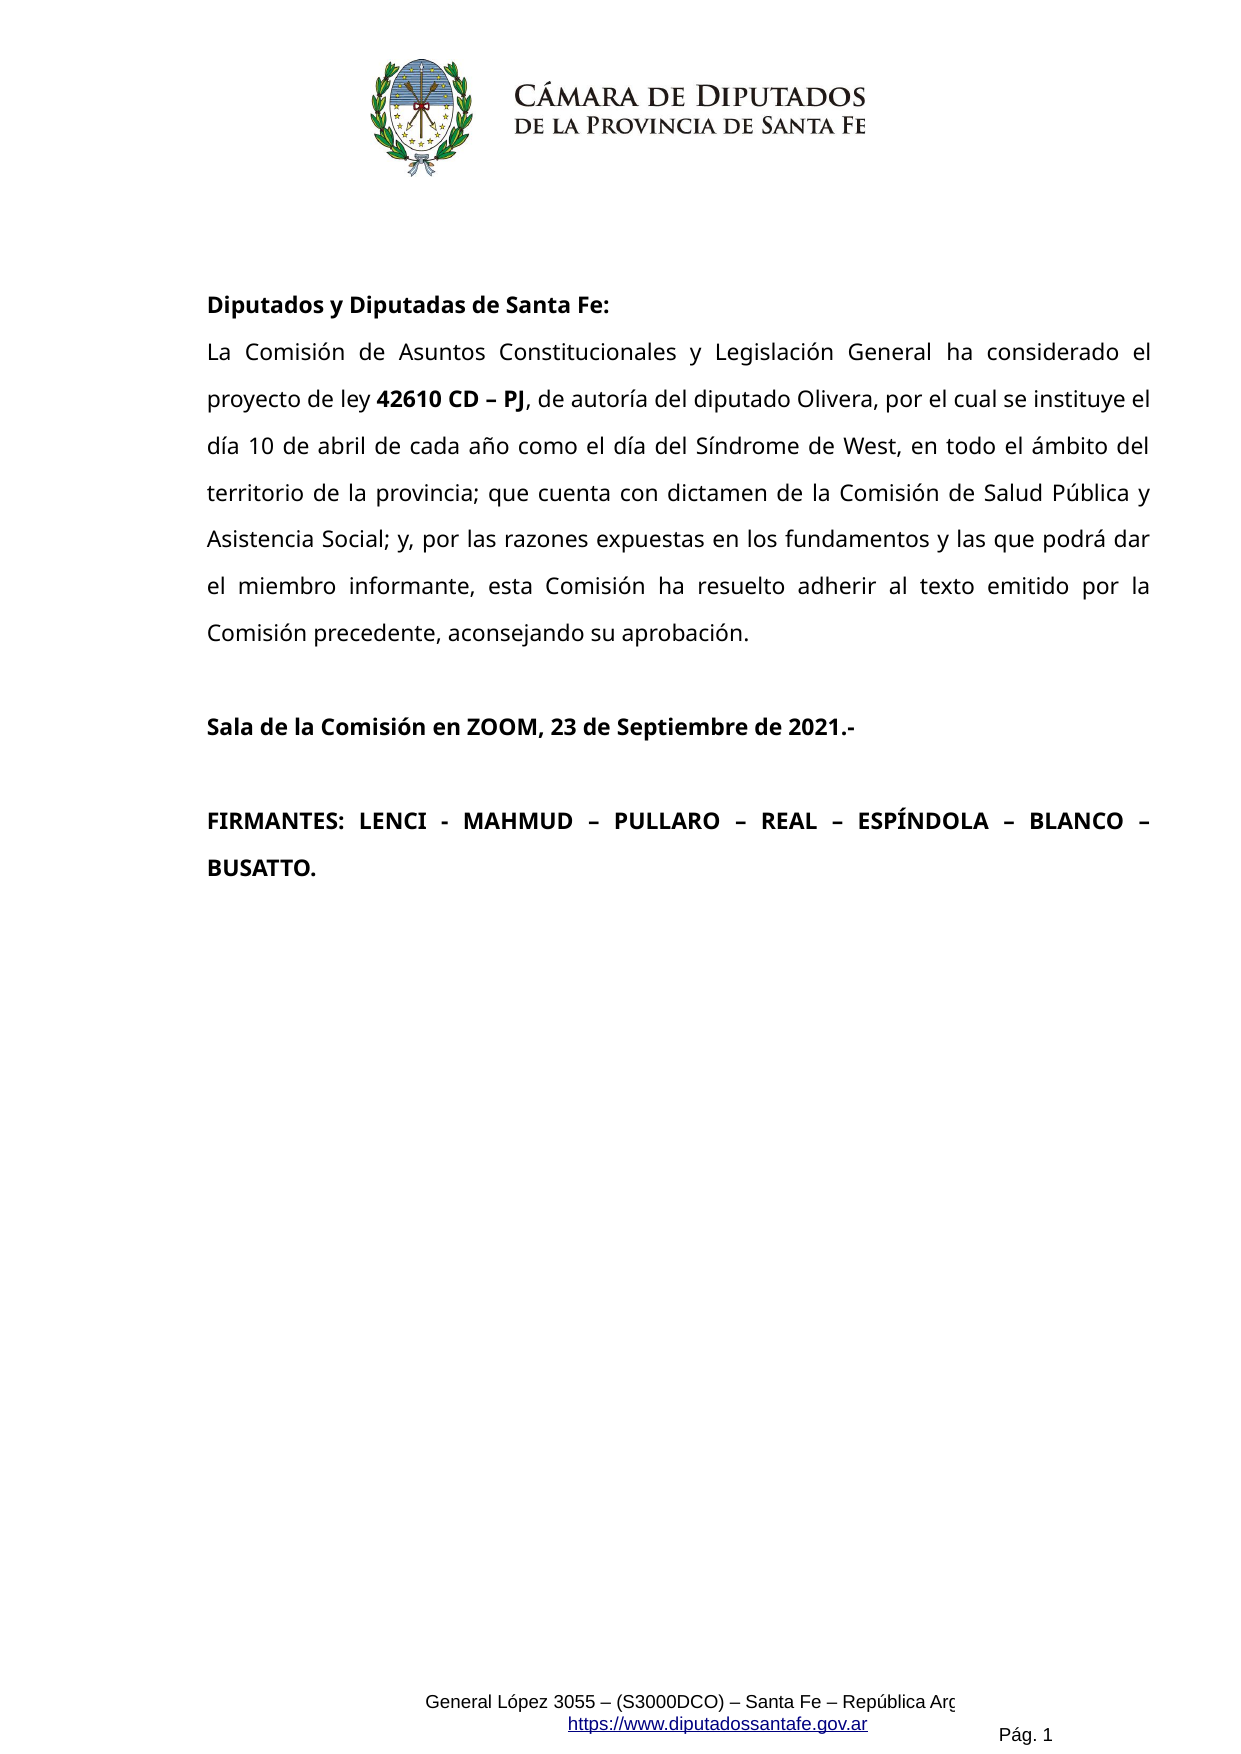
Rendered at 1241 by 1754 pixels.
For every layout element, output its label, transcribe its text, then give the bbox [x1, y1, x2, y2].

text Diputados y Diputadas de Santa Fe: [207, 289, 1152, 320]
picture [370, 59, 866, 181]
text Sala de la Comisión en ZOOM, 23 de Septiembre de 2021.- [207, 711, 1152, 742]
text FIRMANTES: LENCI - MAHMUD – PULLARO – REAL – ESPÍNDOLA – BLANCO – BUSATTO. [207, 805, 1152, 883]
text La Comisión de Asuntos Constitucionales y Legislación General ha considerado el proyecto de ley 42610 CD – PJ, de autoría del diputado Olivera, por el cual se instituye el día 10 de abril de cada año como el día del Síndrome de West, en todo el ámbito del territorio de la provincia; que cuenta con dictamen de la Comisión de Salud Pública y Asistencia Social; y, por las razones expuestas en los fundamentos y las que podrá dar el miembro informante, esta Comisión ha resuelto adherir al texto emitido por la Comisión precedente, aconsejando su aprobación. [207, 336, 1152, 648]
